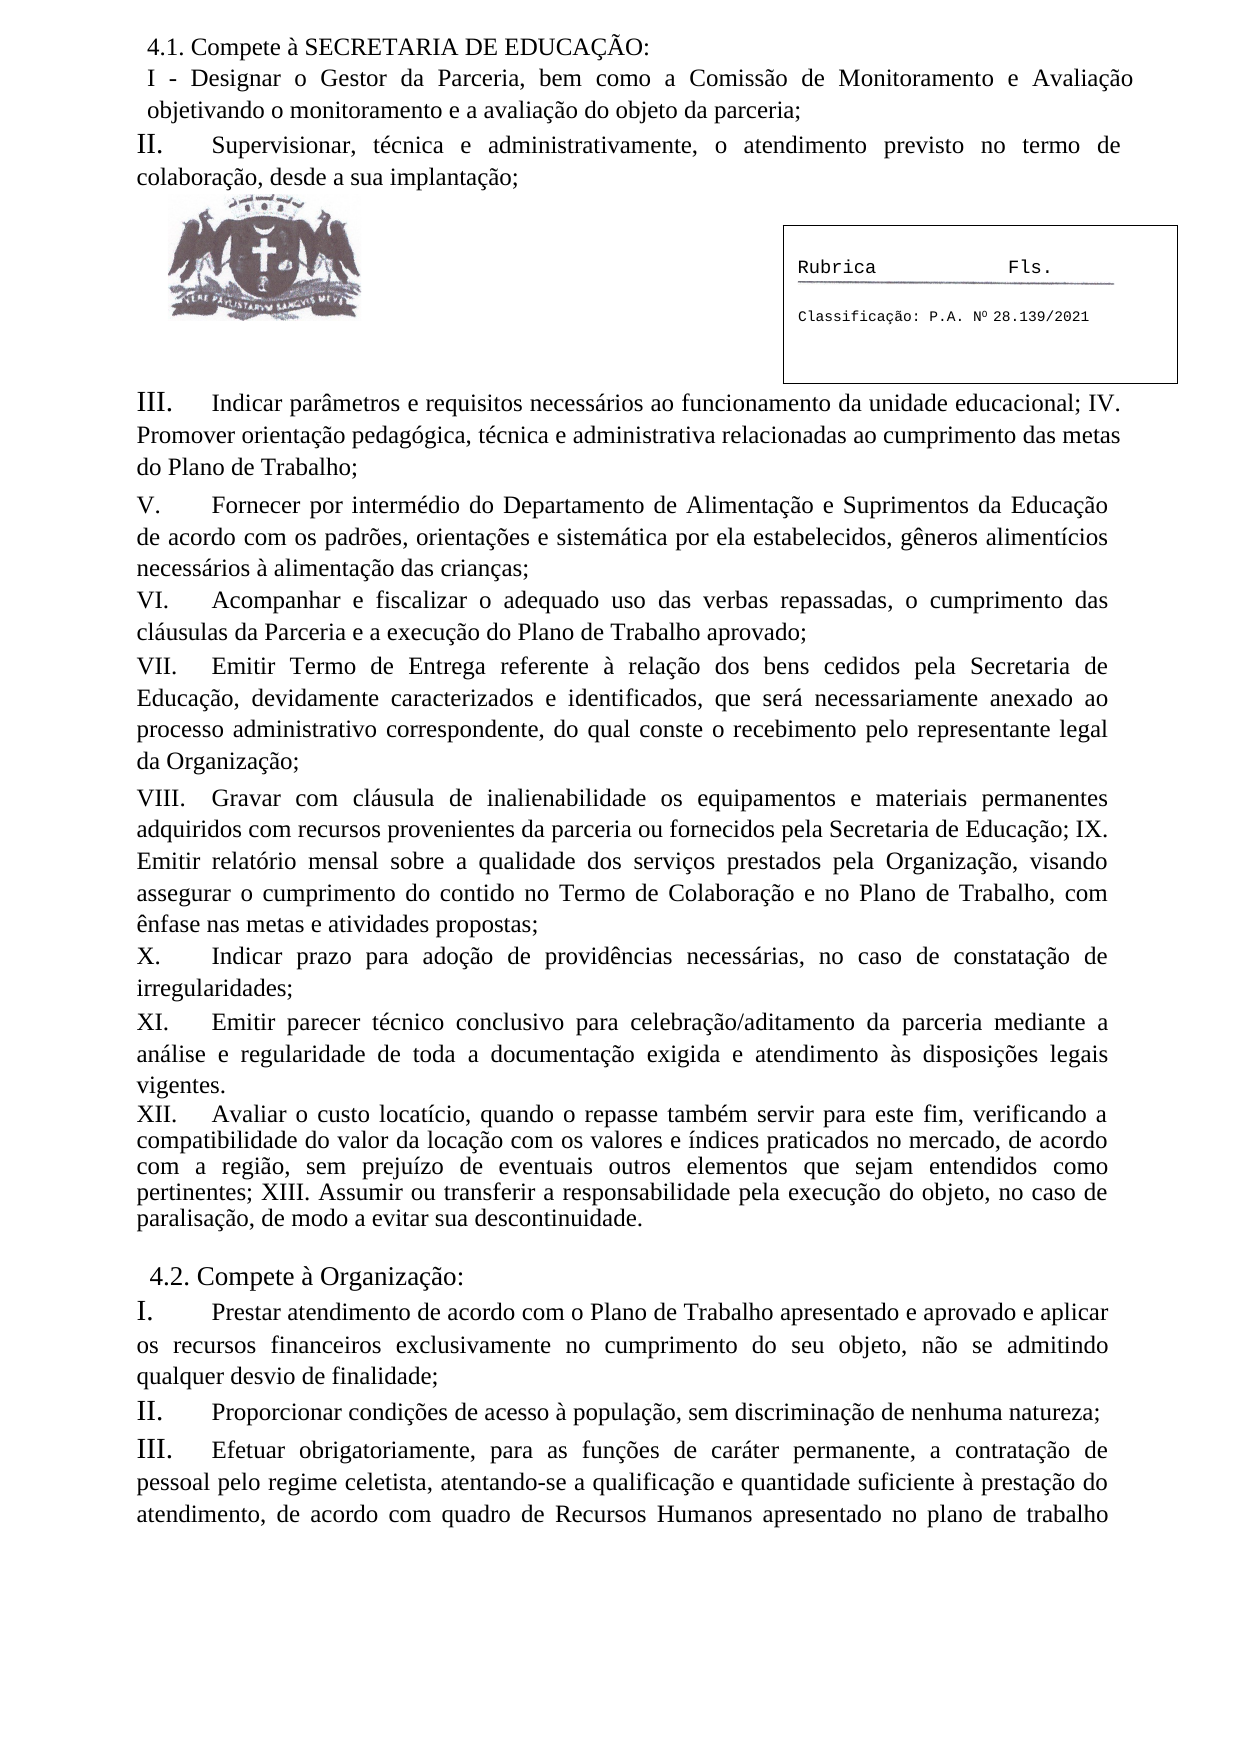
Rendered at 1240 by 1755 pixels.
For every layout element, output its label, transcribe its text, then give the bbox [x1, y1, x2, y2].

text I - Designar o Gestor da Parceria, bem como a Comissão de Monitoramento e Avaliação objetivando o monitoramento e a avaliação do objeto da parceria; [147, 63, 1134, 123]
list Acompanhar e fiscalizar o adequado uso das verbas repassadas, o cumprimento das cláusulas da Parceria e a execução do Plano de Trabalho aprovado; [136, 585, 1109, 646]
list Avaliar o custo locatício, quando o repasse também servir para este fim, verificando a compatibilidade do valor da locação com os valores e índices praticados no mercado, de acordo com a região, sem prejuízo de eventuais outros elementos que sejam entendidos como pertinentes; XIII. Assumir ou transferir a responsabilidade pela execução do objeto, no caso de paralisação, de modo a evitar sua descontinuidade. [136, 1102, 1109, 1232]
list Indicar parâmetros e requisitos necessários ao funcionamento da unidade educacional; IV. Promover orientação pedagógica, técnica e administrativa relacionadas ao cumprimento das metas do Plano de Trabalho; [136, 384, 1122, 481]
text 4.2. Compete à Organização: [149, 1260, 1149, 1291]
table_header [572, 194, 1177, 384]
table_header Rubrica Fls. Classificação: P.A. NO 28.139/2021 [784, 226, 1177, 383]
list Efetuar obrigatoriamente, para as funções de caráter permanente, a contratação de pessoal pelo regime celetista, atentando-se a qualificação e quantidade suficiente à prestação do atendimento, de acordo com quadro de Recursos Humanos apresentado no plano de trabalho [136, 1431, 1109, 1527]
list Proporcionar condições de acesso à população, sem discriminação de nenhuma natureza; [136, 1393, 1109, 1427]
list Prestar atendimento de acordo com o Plano de Trabalho apresentado e aprovado e aplicar os recursos financeiros exclusivamente no cumprimento do seu objeto, não se admitindo qualquer desvio de finalidade; [136, 1293, 1109, 1390]
list Supervisionar, técnica e administrativamente, o atendimento previsto no termo de colaboração, desde a sua implantação; [136, 126, 1122, 191]
text 4.1. Compete à SECRETARIA DE EDUCAÇÃO: [147, 32, 1134, 61]
list Indicar prazo para adoção de providências necessárias, no caso de constatação de irregularidades; [136, 941, 1109, 1002]
list Gravar com cláusula de inalienabilidade os equipamentos e materiais permanentes adquiridos com recursos provenientes da parceria ou fornecidos pela Secretaria de Educação; IX. Emitir relatório mensal sobre a qualidade dos serviços prestados pela Organização, visando assegurar o cumprimento do contido no Termo de Colaboração e no Plano de Trabalho, com ênfase nas metas e atividades propostas; [136, 783, 1109, 938]
list Emitir parecer técnico conclusivo para celebração/aditamento da parceria mediante a análise e regularidade de toda a documentação exigida e atendimento às disposições legais vigentes. [136, 1007, 1109, 1099]
list Emitir Termo de Entrega referente à relação dos bens cedidos pela Secretaria de Educação, devidamente caracterizados e identificados, que será necessariamente anexado ao processo administrativo correspondente, do qual conste o recebimento pelo representante legal da Organização; [136, 651, 1109, 775]
list Fornecer por intermédio do Departamento de Alimentação e Suprimentos da Educação de acordo com os padrões, orientações e sistemática por ela estabelecidos, gêneros alimentícios necessários à alimentação das crianças; [136, 490, 1109, 582]
table_header [168, 194, 572, 384]
